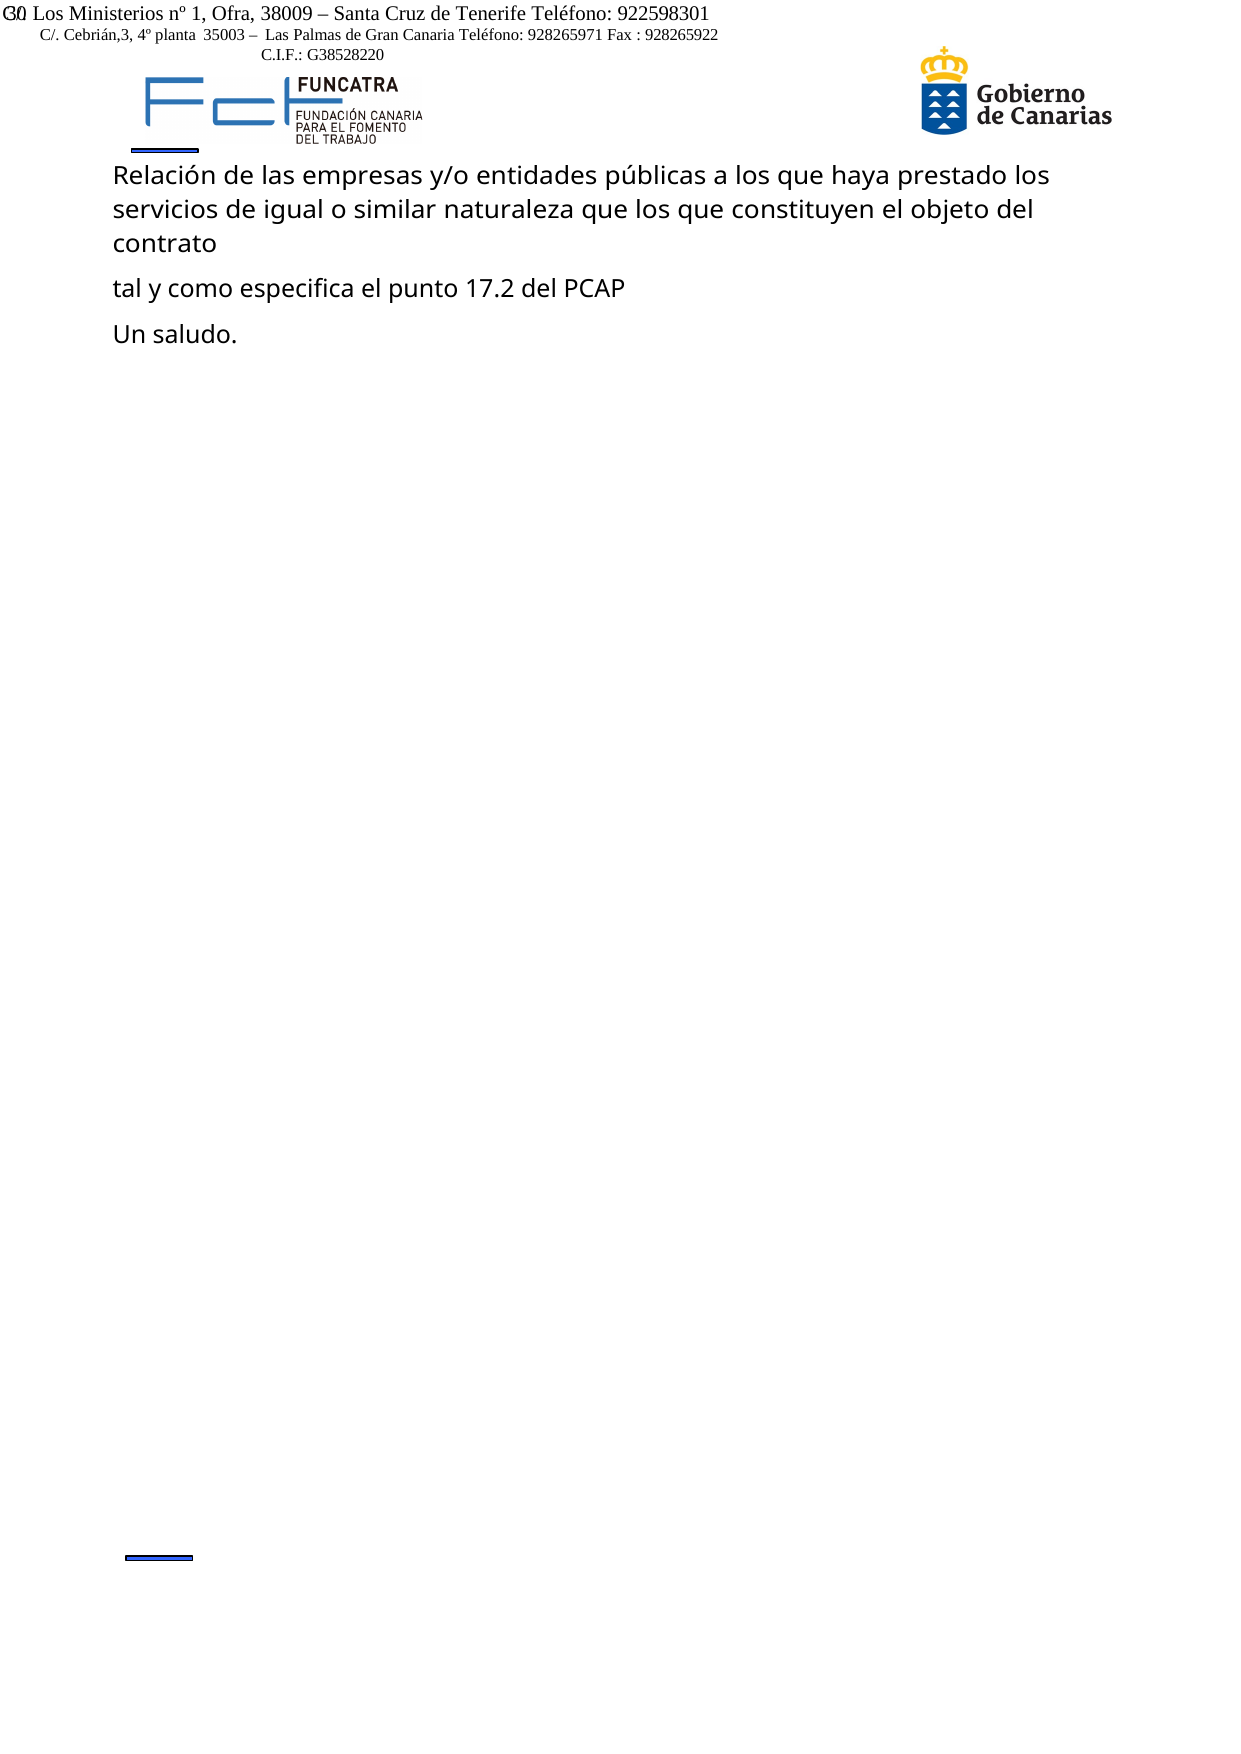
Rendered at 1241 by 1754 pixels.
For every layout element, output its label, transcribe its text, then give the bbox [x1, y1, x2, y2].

picture [145, 77, 423, 144]
picture [920, 46, 1112, 135]
text tal y como especifica el punto 17.2 del PCAP Un saludo. [112, 270, 634, 351]
text Relación de las empresas y/o entidades públicas a los que haya prestado los servicios de igual o similar naturaleza que los que constituyen el objeto del contrato [112, 157, 1120, 260]
